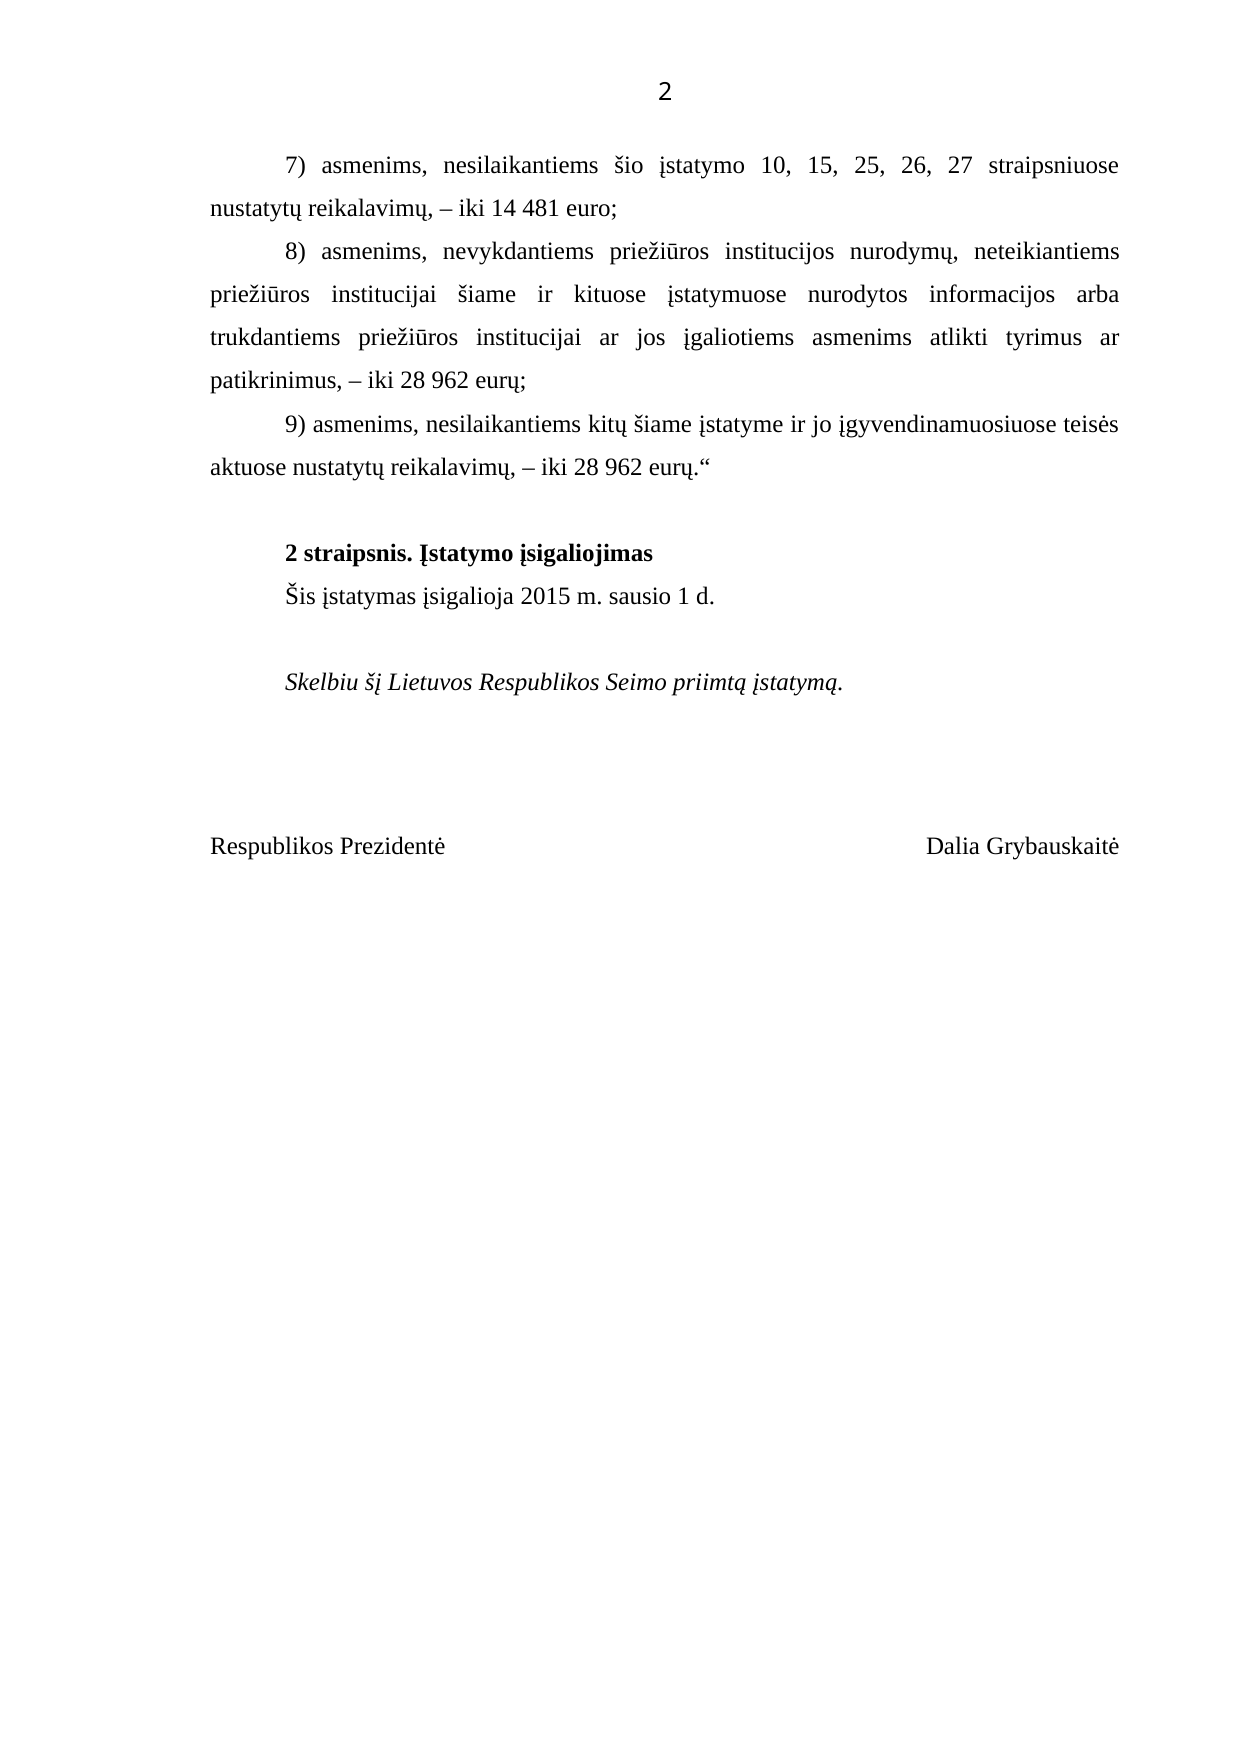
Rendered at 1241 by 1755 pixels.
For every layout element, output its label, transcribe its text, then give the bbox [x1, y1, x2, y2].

text 9) asmenims, nesilaikantiems kitų šiame įstatyme ir jo įgyvendinamuosiuose teisės aktuose nustatytų reikalavimų, – iki 28 962 eurų.“ [210, 409, 1120, 481]
text 2 straipsnis. Įstatymo įsigaliojimas [210, 538, 1120, 567]
text Skelbiu šį Lietuvos Respublikos Seimo priimtą įstatymą. [210, 667, 1120, 696]
text Respublikos Prezidentė Dalia Grybauskaitė [210, 831, 1120, 860]
text Šis įstatymas įsigalioja 2015 m. sausio 1 d. [210, 581, 1120, 610]
text 7) asmenims, nesilaikantiems šio įstatymo 10, 15, 25, 26, 27 straipsniuose nustatytų reikalavimų, – iki 14 481 euro; [210, 150, 1120, 222]
text 8) asmenims, nevykdantiems priežiūros institucijos nurodymų, neteikiantiems priežiūros institucijai šiame ir kituose įstatymuose nurodytos informacijos arba trukdantiems priežiūros institucijai ar jos įgaliotiems asmenims atlikti tyrimus ar patikrinimus, – iki 28 962 eurų; [210, 236, 1120, 394]
